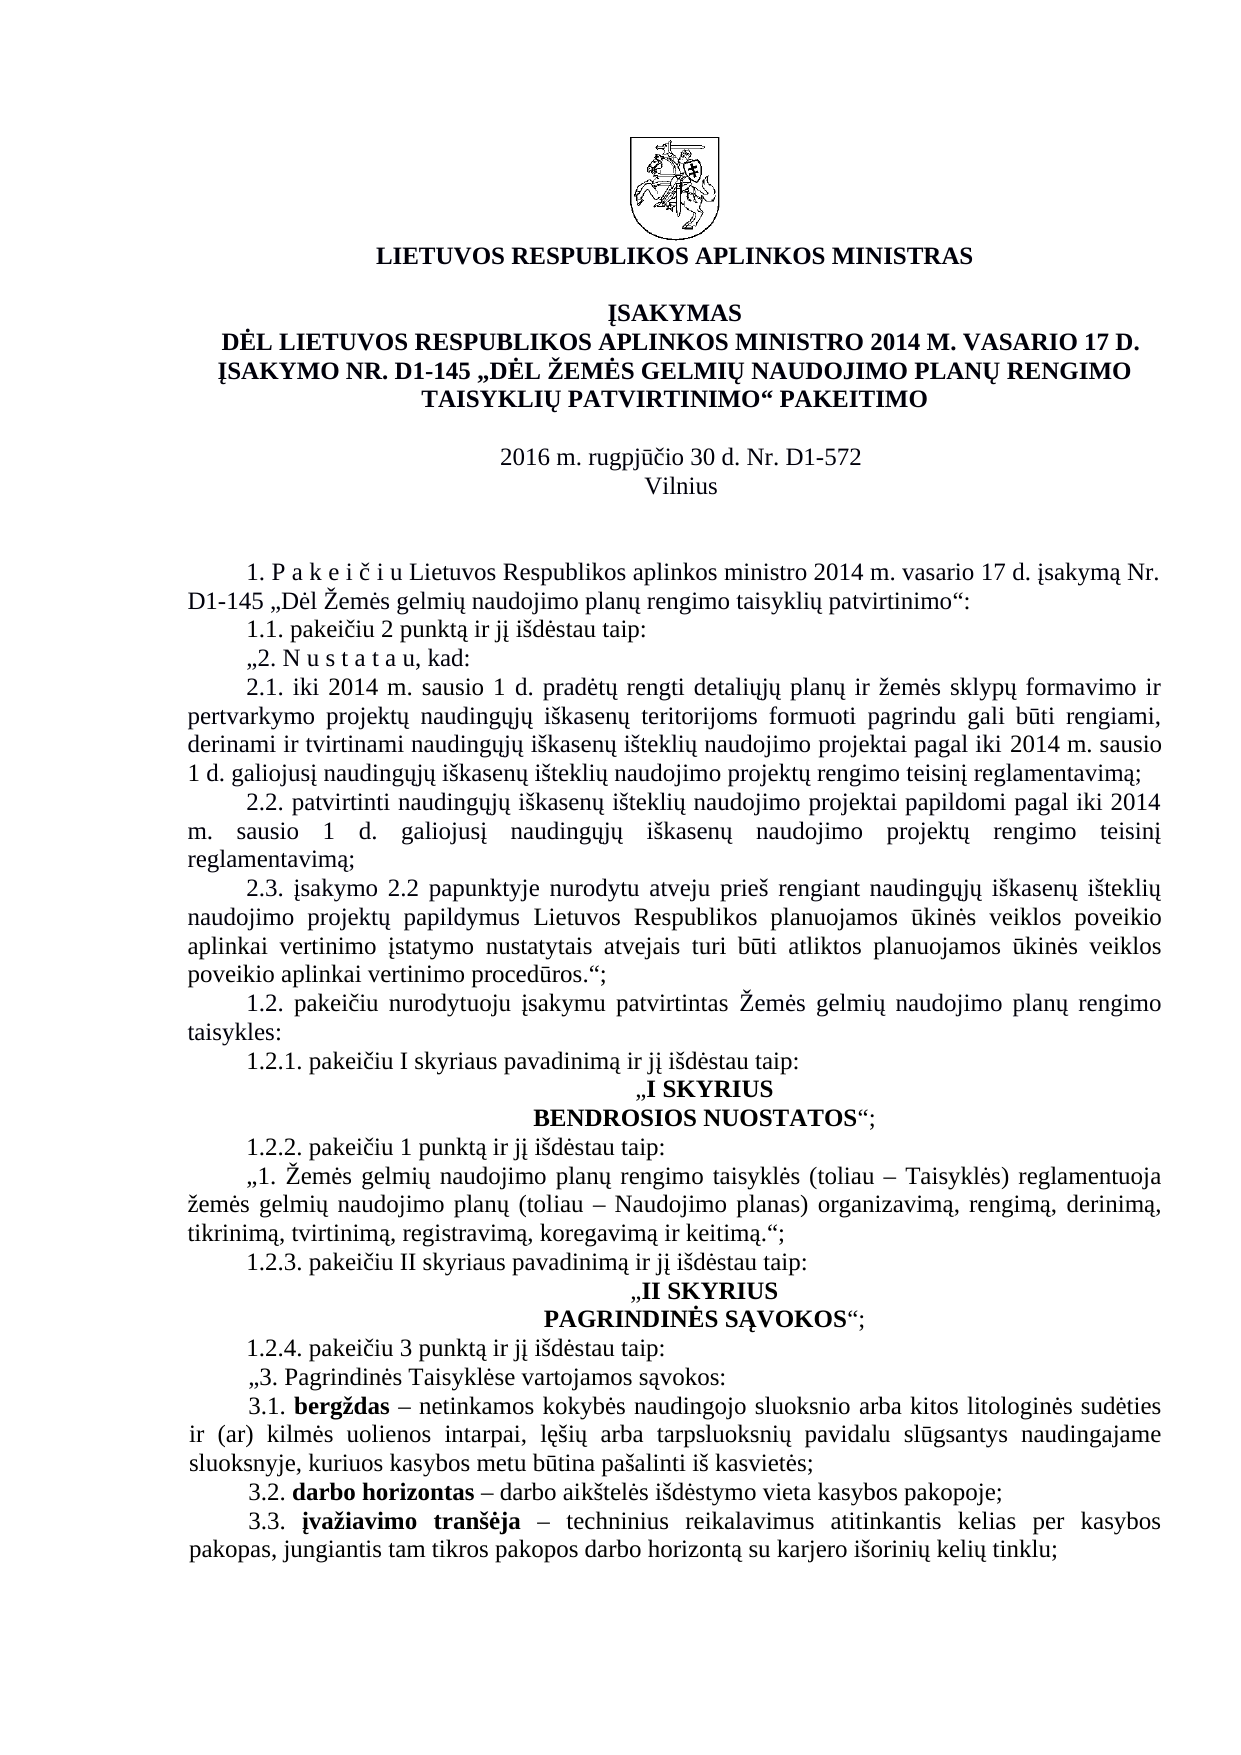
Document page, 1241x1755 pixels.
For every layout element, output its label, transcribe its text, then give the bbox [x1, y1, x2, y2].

text 2.3. įsakymo 2.2 papunktyje nurodytu atveju prieš rengiant naudingųjų iškasenų išteklių naudojimo projektų papildymus Lietuvos Respublikos planuojamos ūkinės veiklos poveikio aplinkai vertinimo įstatymo nustatytais atvejais turi būti atliktos planuojamos ūkinės veiklos poveikio aplinkai vertinimo procedūros.“; [187, 873, 1162, 988]
text 1.2.1. pakeičiu I skyriaus pavadinimą ir jį išdėstau taip: [187, 1046, 1162, 1074]
text 2.2. patvirtinti naudingųjų iškasenų išteklių naudojimo projektai papildomi pagal iki 2014 m. sausio 1 d. galiojusį naudingųjų iškasenų naudojimo projektų rengimo teisinį reglamentavimą; [187, 787, 1162, 873]
text 1.2.2. pakeičiu 1 punktą ir jį išdėstau taip: [187, 1132, 1162, 1161]
text 2016 m. rugpjūčio 30 d. Nr. D1-572 [187, 442, 1162, 471]
text 2.1. iki 2014 m. sausio 1 d. pradėtų rengti detaliųjų planų ir žemės sklypų formavimo ir pertvarkymo projektų naudingųjų iškasenų teritorijoms formuoti pagrindu gali būti rengiami, derinami ir tvirtinami naudingųjų iškasenų išteklių naudojimo projektai pagal iki 2014 m. sausio 1 d. galiojusį naudingųjų iškasenų išteklių naudojimo projektų rengimo teisinį reglamentavimą; [187, 672, 1162, 787]
text 1.2. pakeičiu nurodytuoju įsakymu patvirtintas Žemės gelmių naudojimo planų rengimo taisykles: [187, 988, 1162, 1046]
text PAGRINDINĖS SĄVOKOS“; [187, 1304, 1162, 1333]
text ĮSAKYMAS [187, 298, 1162, 327]
text 1.2.3. pakeičiu II skyriaus pavadinimą ir jį išdėstau taip: [187, 1247, 1162, 1276]
text BENDROSIOS NUOSTATOS“; [187, 1103, 1162, 1132]
text 1. P a k e i č i u Lietuvos Respublikos aplinkos ministro 2014 m. vasario 17 d. įsakymą Nr. D1-145 „Dėl Žemės gelmių naudojimo planų rengimo taisyklių patvirtinimo“: [187, 557, 1162, 614]
text „I SKYRIUS [187, 1074, 1162, 1103]
text 3.3. įvažiavimo tranšėja – techninius reikalavimus atitinkantis kelias per kasybos pakopas, jungiantis tam tikros pakopos darbo horizontą su karjero išorinių kelių tinklu; [189, 1506, 1162, 1563]
text „II SKYRIUS [187, 1276, 1162, 1304]
text LIETUVOS RESPUBLIKOS APLINKOS MINISTRAS [187, 241, 1162, 269]
text „3. Pagrindinės Taisyklėse vartojamos sąvokos: [189, 1362, 1162, 1391]
text DĖL LIETUVOS RESPUBLIKOS APLINKOS MINISTRO 2014 M. VASARIO 17 D. ĮSAKYMO NR. D1-145 „DĖL ŽEMĖS GELMIŲ NAUDOJIMO PLANŲ RENGIMO TAISYKLIŲ PATVIRTINIMO“ PAKEITIMO [187, 327, 1162, 413]
text „1. Žemės gelmių naudojimo planų rengimo taisyklės (toliau – Taisyklės) reglamentuoja žemės gelmių naudojimo planų (toliau – Naudojimo planas) organizavimą, rengimą, derinimą, tikrinimą, tvirtinimą, registravimą, koregavimą ir keitimą.“; [187, 1161, 1162, 1247]
text 1.1. pakeičiu 2 punktą ir jį išdėstau taip: [187, 614, 1162, 643]
text 3.1. bergždas – netinkamos kokybės naudingojo sluoksnio arba kitos litologinės sudėties ir (ar) kilmės uolienos intarpai, lęšių arba tarpsluoksnių pavidalu slūgsantys naudingajame sluoksnyje, kuriuos kasybos metu būtina pašalinti iš kasvietės; [189, 1391, 1162, 1477]
text Vilnius [187, 471, 1162, 499]
text „2. N u s t a t a u, kad: [187, 643, 1162, 672]
text 3.2. darbo horizontas – darbo aikštelės išdėstymo vieta kasybos pakopoje; [189, 1477, 1162, 1506]
text 1.2.4. pakeičiu 3 punktą ir jį išdėstau taip: [187, 1333, 1162, 1362]
